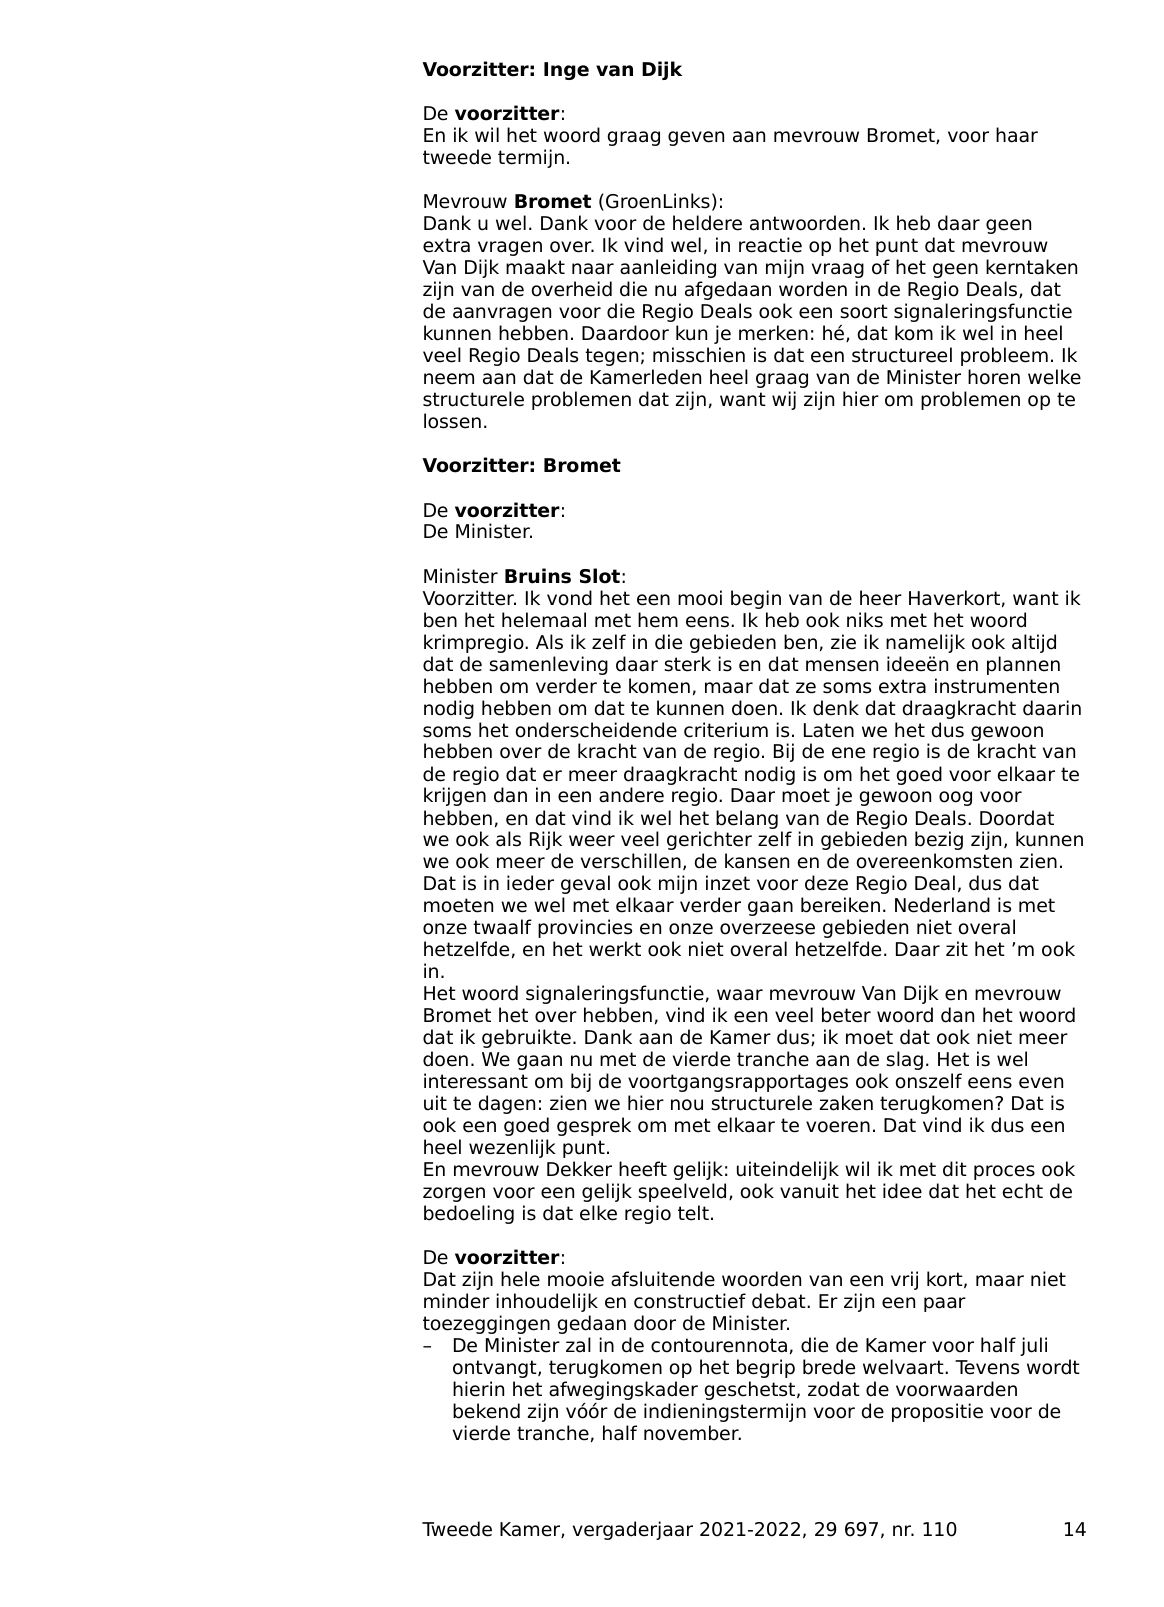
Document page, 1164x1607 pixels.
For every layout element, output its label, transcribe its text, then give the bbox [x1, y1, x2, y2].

text – De Minister zal in de contourennota, die de Kamer voor half juli ontvangt, terugkomen op het begrip brede welvaart. Tevens wordt hierin het afwegingskader geschetst, zodat de voorwaarden bekend zijn vóór de indieningstermijn voor de propositie voor de vierde tranche, half november. [422, 1335, 1087, 1445]
text De Minister. [422, 521, 1087, 543]
text Mevrouw Bromet (GroenLinks): [422, 191, 1087, 213]
text Het woord signaleringsfunctie, waar mevrouw Van Dijk en mevrouw Bromet het over hebben, vind ik een veel beter woord dan het woord dat ik gebruikte. Dank aan de Kamer dus; ik moet dat ook niet meer doen. We gaan nu met de vierde tranche aan de slag. Het is wel interessant om bij de voortgangsrapportages ook onszelf eens even uit te dagen: zien we hier nou structurele zaken terugkomen? Dat is ook een goed gesprek om met elkaar te voeren. Dat vind ik dus een heel wezenlijk punt. [422, 983, 1087, 1159]
text Dat zijn hele mooie afsluitende woorden van een vrij kort, maar niet minder inhoudelijk en constructief debat. Er zijn een paar toezeggingen gedaan door de Minister. [422, 1269, 1087, 1335]
text De voorzitter: [422, 499, 1087, 521]
subtitle Voorzitter: Bromet [422, 455, 1087, 477]
text Voorzitter. Ik vond het een mooi begin van de heer Haverkort, want ik ben het helemaal met hem eens. Ik heb ook niks met het woord krimpregio. Als ik zelf in die gebieden ben, zie ik namelijk ook altijd dat de samenleving daar sterk is en dat mensen ideeën en plannen hebben om verder te komen, maar dat ze soms extra instrumenten nodig hebben om dat te kunnen doen. Ik denk dat draagkracht daarin soms het onderscheidende criterium is. Laten we het dus gewoon hebben over de kracht van de regio. Bij de ene regio is de kracht van de regio dat er meer draagkracht nodig is om het goed voor elkaar te krijgen dan in een andere regio. Daar moet je gewoon oog voor hebben, en dat vind ik wel het belang van de Regio Deals. Doordat we ook als Rijk weer veel gerichter zelf in gebieden bezig zijn, kunnen we ook meer de verschillen, de kansen en de overeenkomsten zien. Dat is in ieder geval ook mijn inzet voor deze Regio Deal, dus dat moeten we wel met elkaar verder gaan bereiken. Nederland is met onze twaalf provincies en onze overzeese gebieden niet overal hetzelfde, en het werkt ook niet overal hetzelfde. Daar zit het ’m ook in. [422, 588, 1087, 983]
subtitle Voorzitter: Inge van Dijk [422, 59, 1087, 81]
text En ik wil het woord graag geven aan mevrouw Bromet, voor haar tweede termijn. [422, 125, 1087, 169]
text De voorzitter: [422, 1247, 1087, 1269]
text Dank u wel. Dank voor de heldere antwoorden. Ik heb daar geen extra vragen over. Ik vind wel, in reactie op het punt dat mevrouw Van Dijk maakt naar aanleiding van mijn vraag of het geen kerntaken zijn van de overheid die nu afgedaan worden in de Regio Deals, dat de aanvragen voor die Regio Deals ook een soort signaleringsfunctie kunnen hebben. Daardoor kun je merken: hé, dat kom ik wel in heel veel Regio Deals tegen; misschien is dat een structureel probleem. Ik neem aan dat de Kamerleden heel graag van de Minister horen welke structurele problemen dat zijn, want wij zijn hier om problemen op te lossen. [422, 213, 1087, 433]
text De voorzitter: [422, 103, 1087, 125]
text Minister Bruins Slot: [422, 566, 1087, 588]
text En mevrouw Dekker heeft gelijk: uiteindelijk wil ik met dit proces ook zorgen voor een gelijk speelveld, ook vanuit het idee dat het echt de bedoeling is dat elke regio telt. [422, 1159, 1087, 1225]
